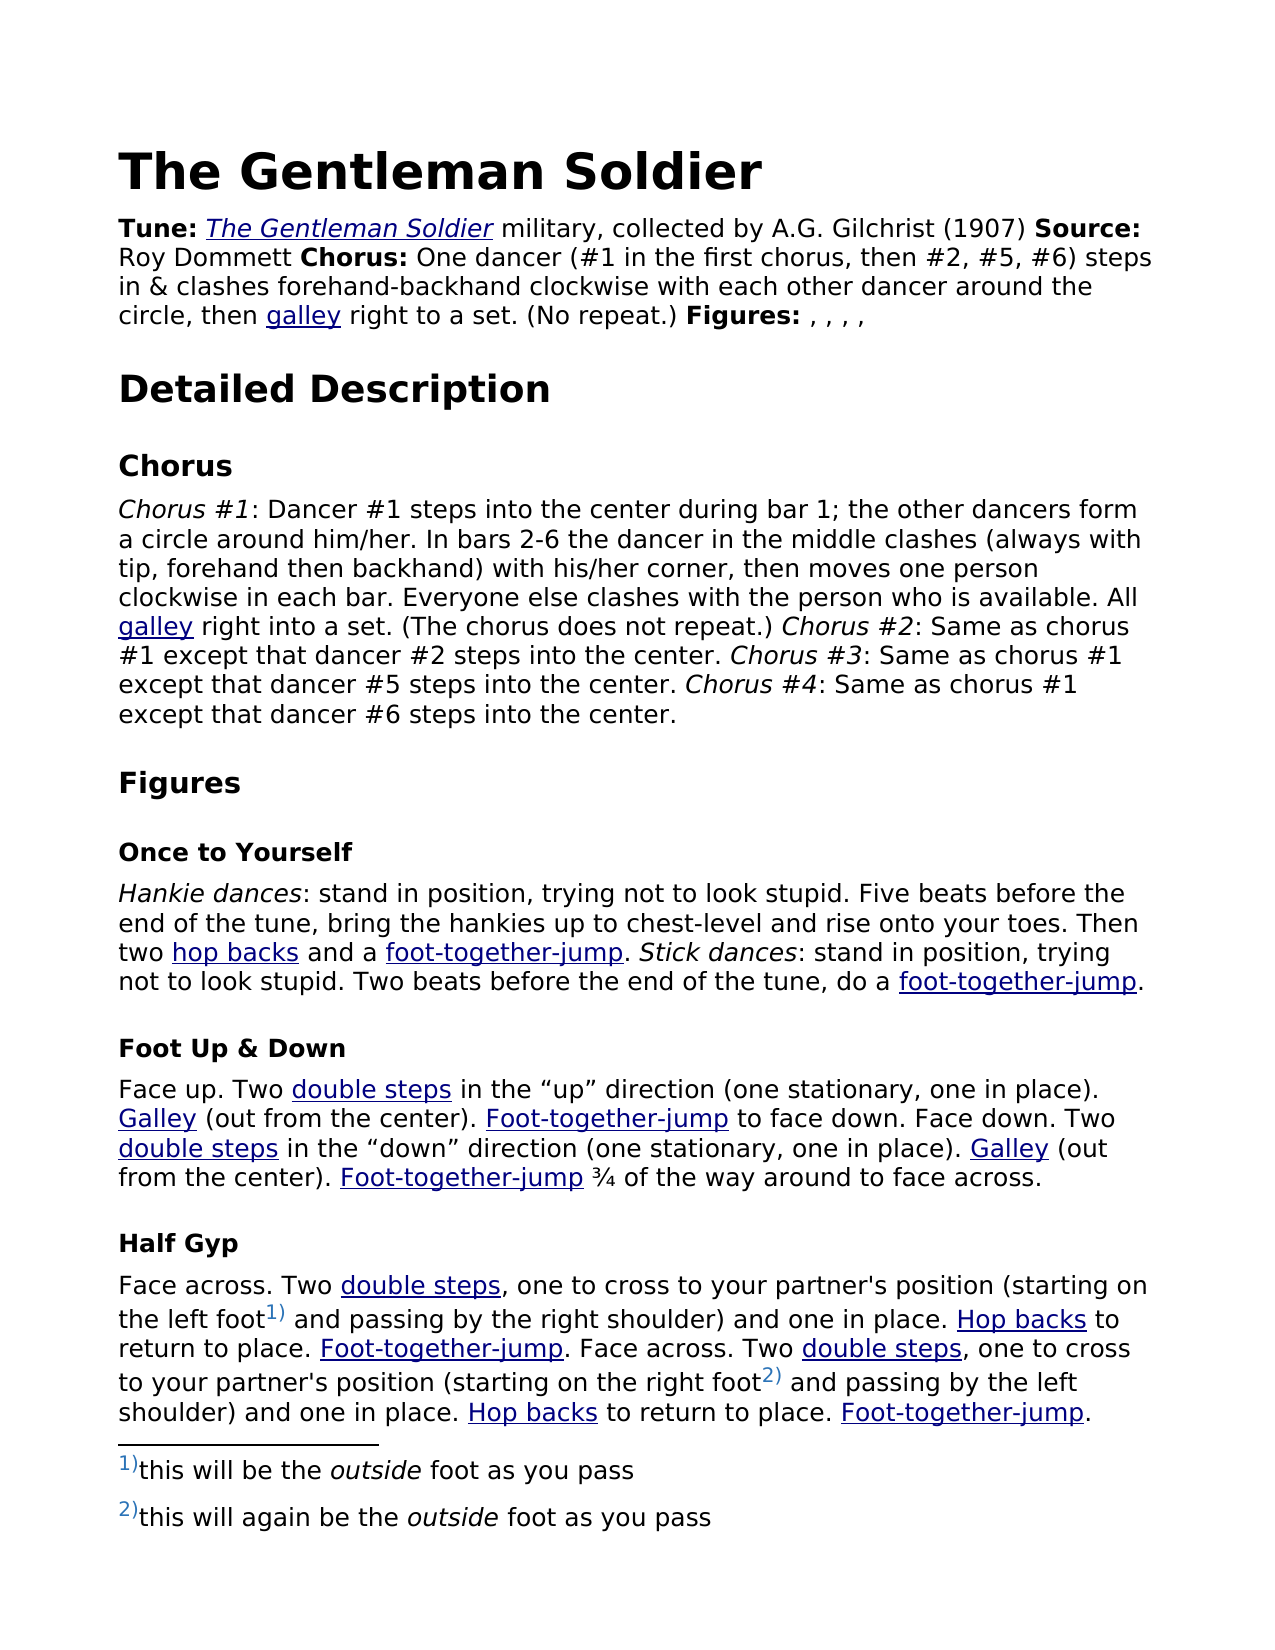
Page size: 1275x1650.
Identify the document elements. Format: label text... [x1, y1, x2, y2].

text Hankie dances: stand in position, trying not to look stupid. Five beats before the end of the tune, bring the hankies up to chest-level and rise onto your toes. Then two hop backs and a foot-together-jump. Stick dances: stand in position, trying not to look stupid. Two beats before the end of the tune, do a foot-together-jump. [118, 879, 1157, 996]
text this will again be the outside foot as you pass [118, 1498, 1157, 1532]
subtitle Half Gyp [118, 1229, 1157, 1259]
text Tune: The Gentleman Soldier military, collected by A.G. Gilchrist (1907) Source: Roy Dommett Chorus: One dancer (#1 in the first chorus, then #2, #5, #6) steps in & clashes forehand-backhand clockwise with each other dancer around the circle, then galley right to a set. (No repeat.) Figures: , , , , [118, 214, 1157, 331]
subtitle Figures [118, 766, 1157, 800]
subtitle Detailed Description [118, 368, 1157, 412]
subtitle Foot Up & Down [118, 1034, 1157, 1063]
text this will be the outside foot as you pass [118, 1451, 1157, 1485]
subtitle The Gentleman Soldier [118, 143, 1157, 201]
subtitle Once to Yourself [118, 838, 1157, 867]
subtitle Chorus [118, 449, 1157, 483]
text Face up. Two double steps in the “up” direction (one stationary, one in place). Galley (out from the center). Foot-together-jump to face down. Face down. Two double steps in the “down” direction (one stationary, one in place). Galley (out from the center). Foot-together-jump ¾ of the way around to face across. [118, 1075, 1157, 1192]
text Face across. Two double steps, one to cross to your partner's position (starting on the left foot and passing by the right shoulder) and one in place. Hop backs to return to place. Foot-together-jump. Face across. Two double steps, one to cross to your partner's position (starting on the right foot and passing by the left shoulder) and one in place. Hop backs to return to place. Foot-together-jump. [118, 1271, 1157, 1427]
text Chorus #1: Dancer #1 steps into the center during bar 1; the other dancers form a circle around him/her. In bars 2-6 the dancer in the middle clashes (always with tip, forehand then backhand) with his/her corner, then moves one person clockwise in each bar. Everyone else clashes with the person who is available. All galley right into a set. (The chorus does not repeat.) Chorus #2: Same as chorus #1 except that dancer #2 steps into the center. Chorus #3: Same as chorus #1 except that dancer #5 steps into the center. Chorus #4: Same as chorus #1 except that dancer #6 steps into the center. [118, 496, 1157, 729]
